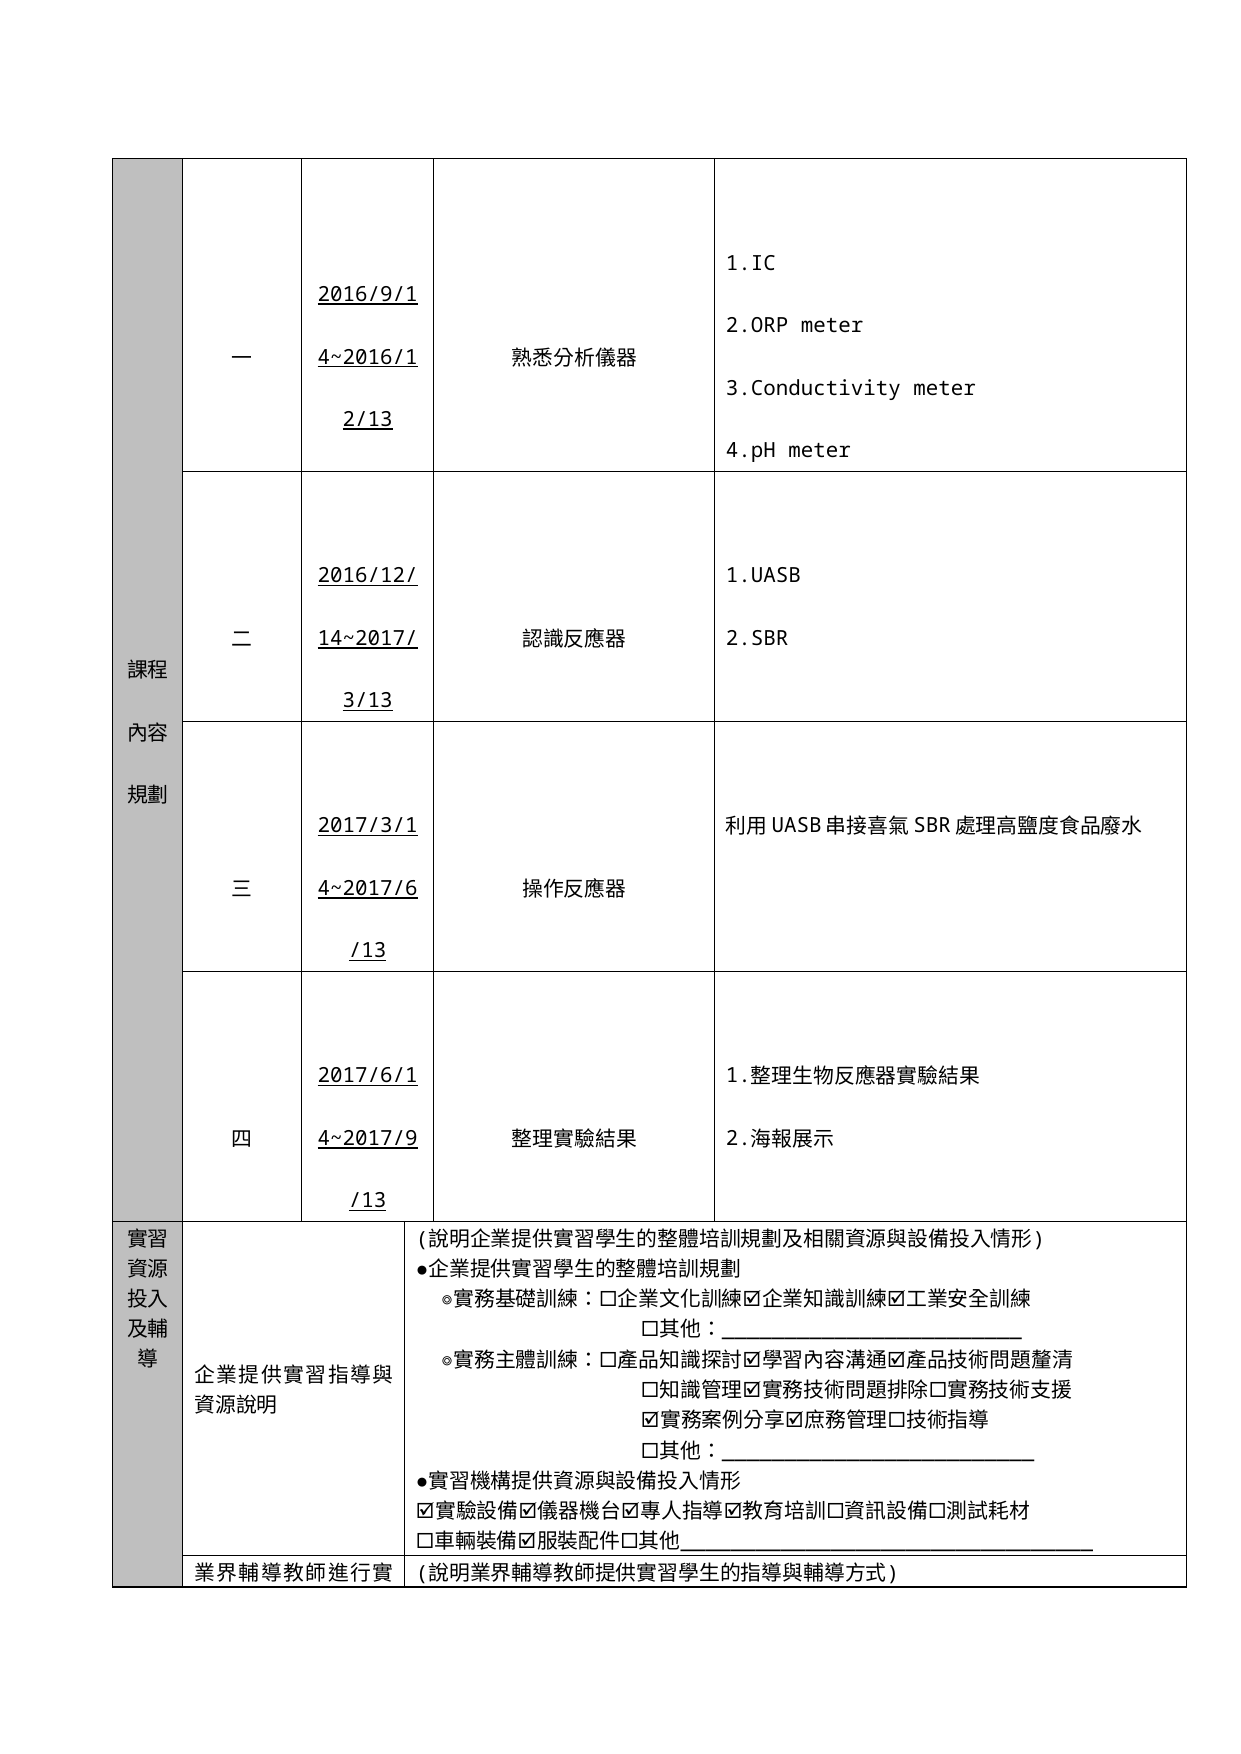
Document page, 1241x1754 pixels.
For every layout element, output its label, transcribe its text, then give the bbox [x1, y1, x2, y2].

table_cell 業界輔導教師進行實 [183, 1556, 404, 1586]
table_cell 2016/9/14~2016/12/13 [302, 159, 433, 471]
table_cell 2016/12/14~2017/3/13 [302, 472, 433, 721]
table_cell 利用UASB串接喜氣SBR處理高鹽度食品廢水 [715, 722, 1186, 971]
table_cell 認識反應器 [434, 472, 714, 721]
table_cell 2017/3/14~2017/6/13 [302, 722, 433, 971]
table_cell 操作反應器 [434, 722, 714, 971]
table_cell 企業提供實習指導與資源說明 [183, 1222, 404, 1555]
table_cell (說明企業提供實習學生的整體培訓規劃及相關資源與設備投入情形) ●企業提供實習學生的整體培訓規劃 ◎實務基礎訓練：企業文化訓練企業知識訓練工業安全訓練 其他：________________________ ◎實務主體訓練：產品知識探討學習內容溝通產品技術問題釐清 知識管理實務技術問題排除實務技術支援 實務案例分享庶務管理技術指導 其他：_________________________ ●實習機構提供資源與設備投入情形 實驗設備儀器機台專人指導教育培訓資訊設備測試耗材 車輛裝備服裝配件其他_________________________________ [405, 1222, 1186, 1555]
table_cell 2017/6/14~2017/9/13 [302, 972, 433, 1221]
table_cell 三 [183, 722, 301, 971]
table_cell 1.UASB 2.SBR [715, 472, 1186, 721]
table_cell 1.整理生物反應器實驗結果 2.海報展示 [715, 972, 1186, 1221]
table_cell (說明業界輔導教師提供實習學生的指導與輔導方式) [405, 1556, 1186, 1586]
table_cell 實習資源投入及輔導 [113, 1222, 182, 1586]
table_cell 二 [183, 472, 301, 721]
table_cell 1.IC 2.ORP meter 3.Conductivity meter 4.pH meter [715, 159, 1186, 471]
table_cell 課程內容規劃 [113, 159, 182, 1221]
table_cell 整理實驗結果 [434, 972, 714, 1221]
table_cell 熟悉分析儀器 [434, 159, 714, 471]
table_cell 四 [183, 972, 301, 1221]
table_cell 一 [183, 159, 301, 471]
